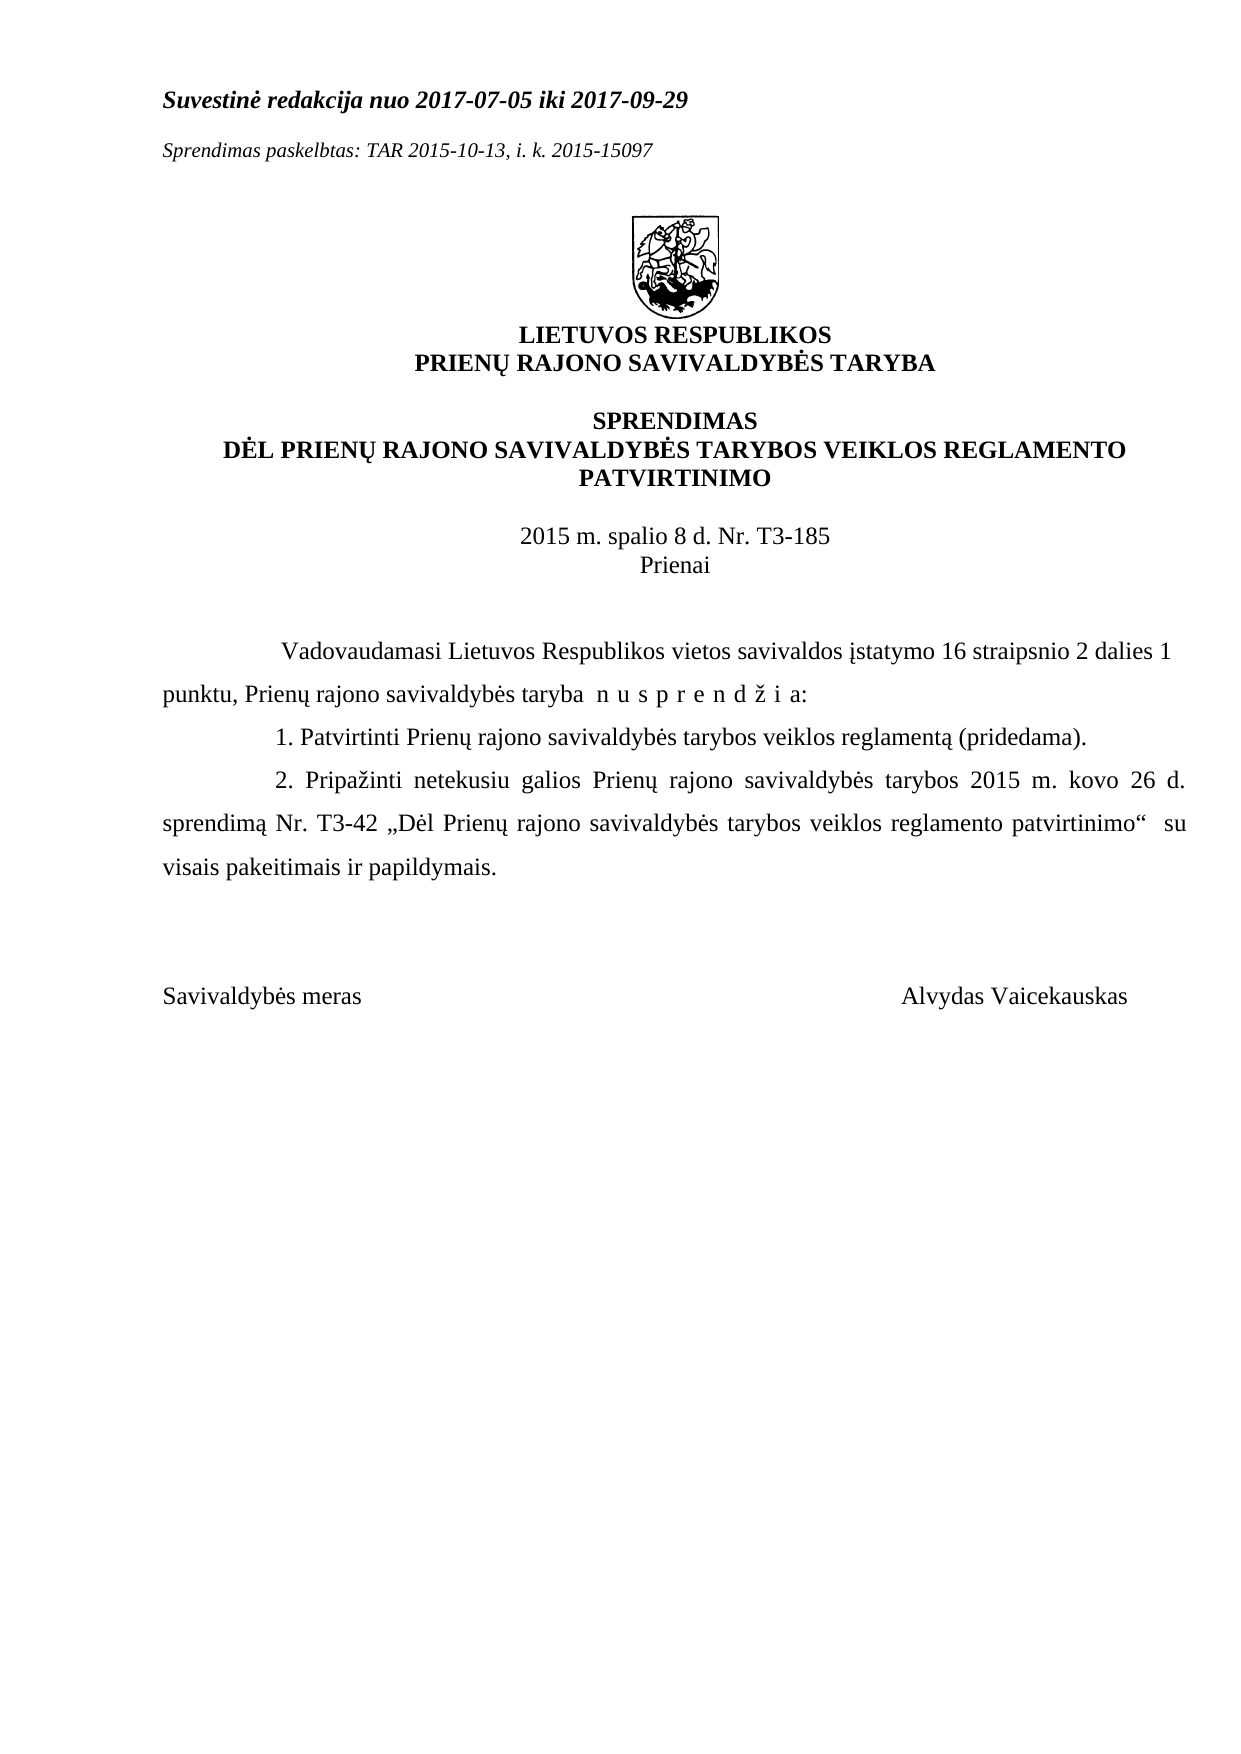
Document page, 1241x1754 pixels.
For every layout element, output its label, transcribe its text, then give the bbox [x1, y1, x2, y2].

text Sprendimas paskelbtas: TAR 2015-10-13, i. k. 2015-15097 [162, 138, 1187, 162]
text 2015 m. spalio 8 d. Nr. T3-185 [162, 521, 1187, 550]
text Vadovaudamasi Lietuvos Respublikos vietos savivaldos įstatymo 16 straipsnio 2 dalies 1 punktu, Prienų rajono savivaldybės taryba nusprendžia: [162, 636, 1187, 708]
text Prienai [162, 550, 1187, 578]
text DĖL PRIENŲ RAJONO SAVIVALDYBĖS TARYBOS VEIKLOS REGLAMENTO PATVIRTINIMO [162, 435, 1187, 492]
text Suvestinė redakcija nuo 2017-07-05 iki 2017-09-29 [162, 85, 1187, 114]
text PRIENŲ RAJONO SAVIVALDYBĖS TARYBA [162, 348, 1187, 377]
text Savivaldybės meras Alvydas Vaicekauskas [162, 981, 1187, 1010]
text 2. Pripažinti netekusiu galios Prienų rajono savivaldybės tarybos 2015 m. kovo 26 d. sprendimą Nr. T3-42 „Dėl Prienų rajono savivaldybės tarybos veiklos reglamento patvirtinimo“ su visais pakeitimais ir papildymais. [162, 765, 1187, 880]
text 1. Patvirtinti Prienų rajono savivaldybės tarybos veiklos reglamentą (pridedama). [162, 722, 1187, 751]
text SPRENDIMAS [162, 406, 1187, 435]
text LIETUVOS RESPUBLIKOS [162, 320, 1187, 348]
